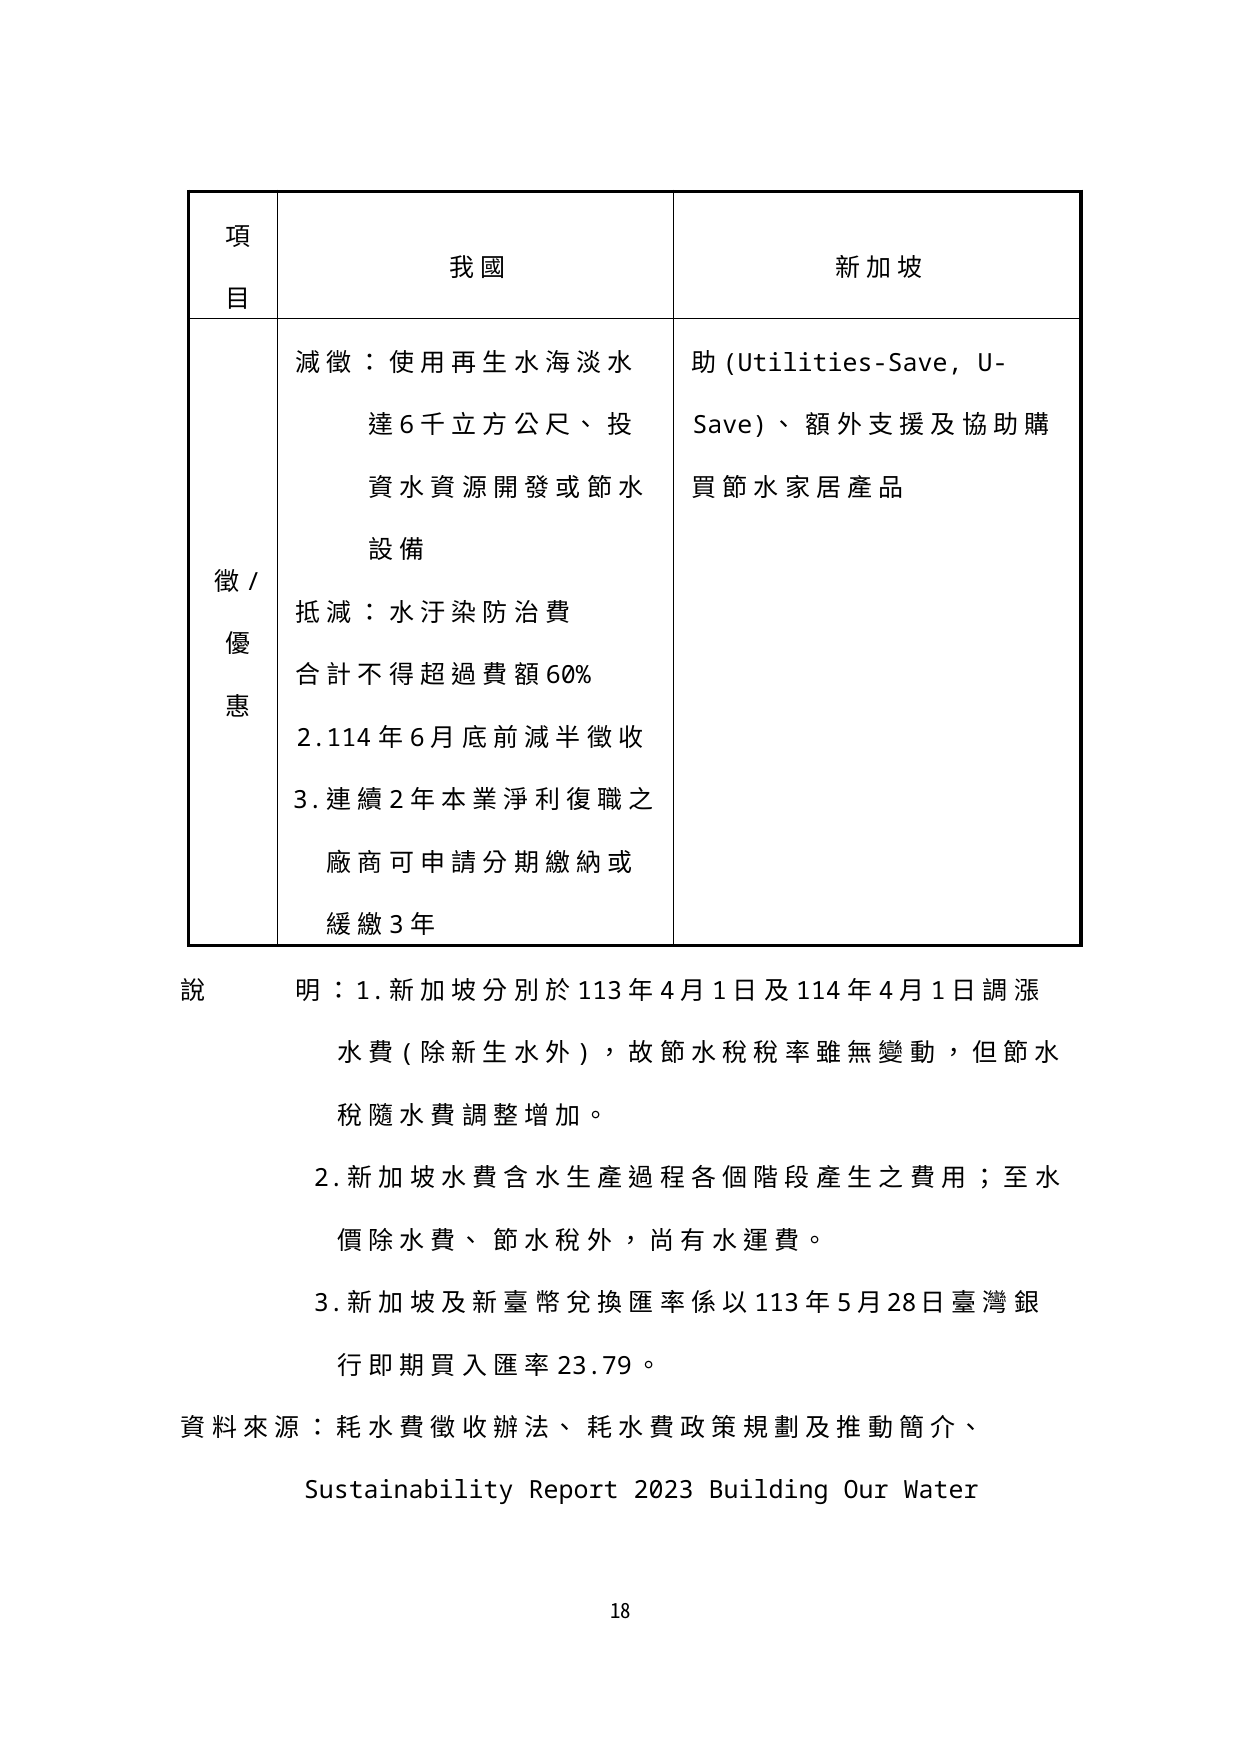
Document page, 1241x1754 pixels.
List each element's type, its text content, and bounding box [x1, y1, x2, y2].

text 資料來源：耗水費徵收辦法、耗水費政策規劃及推動簡介、Sustainability Report 2023 Building Our Water [177, 1384, 1063, 1509]
text 2.新加坡水費含水生產過程各個階段產生之費用；至水價除水費、節水稅外，尚有水運費。 [303, 1134, 1063, 1259]
text 3.新加坡及新臺幣兌換匯率係以113年5月28日臺灣銀行即期買入匯率23.79。 [303, 1259, 1063, 1384]
table_cell 徵/優惠 [190, 319, 277, 944]
table_header 項目 [190, 193, 277, 318]
text 說 明：1.新加坡分別於113年4月1日及114年4月1日調漲水費(除新生水外)，故節水稅稅率雖無變動，但節水稅隨水費調整增加。 [177, 947, 1063, 1134]
table_cell 減徵：使用再生水海淡水達6千立方公尺、投資水資源開發或節水設備 抵減：水汙染防治費 合計不得超過費額60% 2.114年6月底前減半徵收 3.連續2年本業淨利復職之廠商可申請分期繳納或緩繳3年 [278, 319, 673, 944]
table_header 新加坡 [674, 193, 1079, 318]
table_cell 助(Utilities-Save, U-Save)、額外支援及協助購買節水家居產品 [674, 319, 1079, 944]
table_header 我國 [278, 193, 673, 318]
